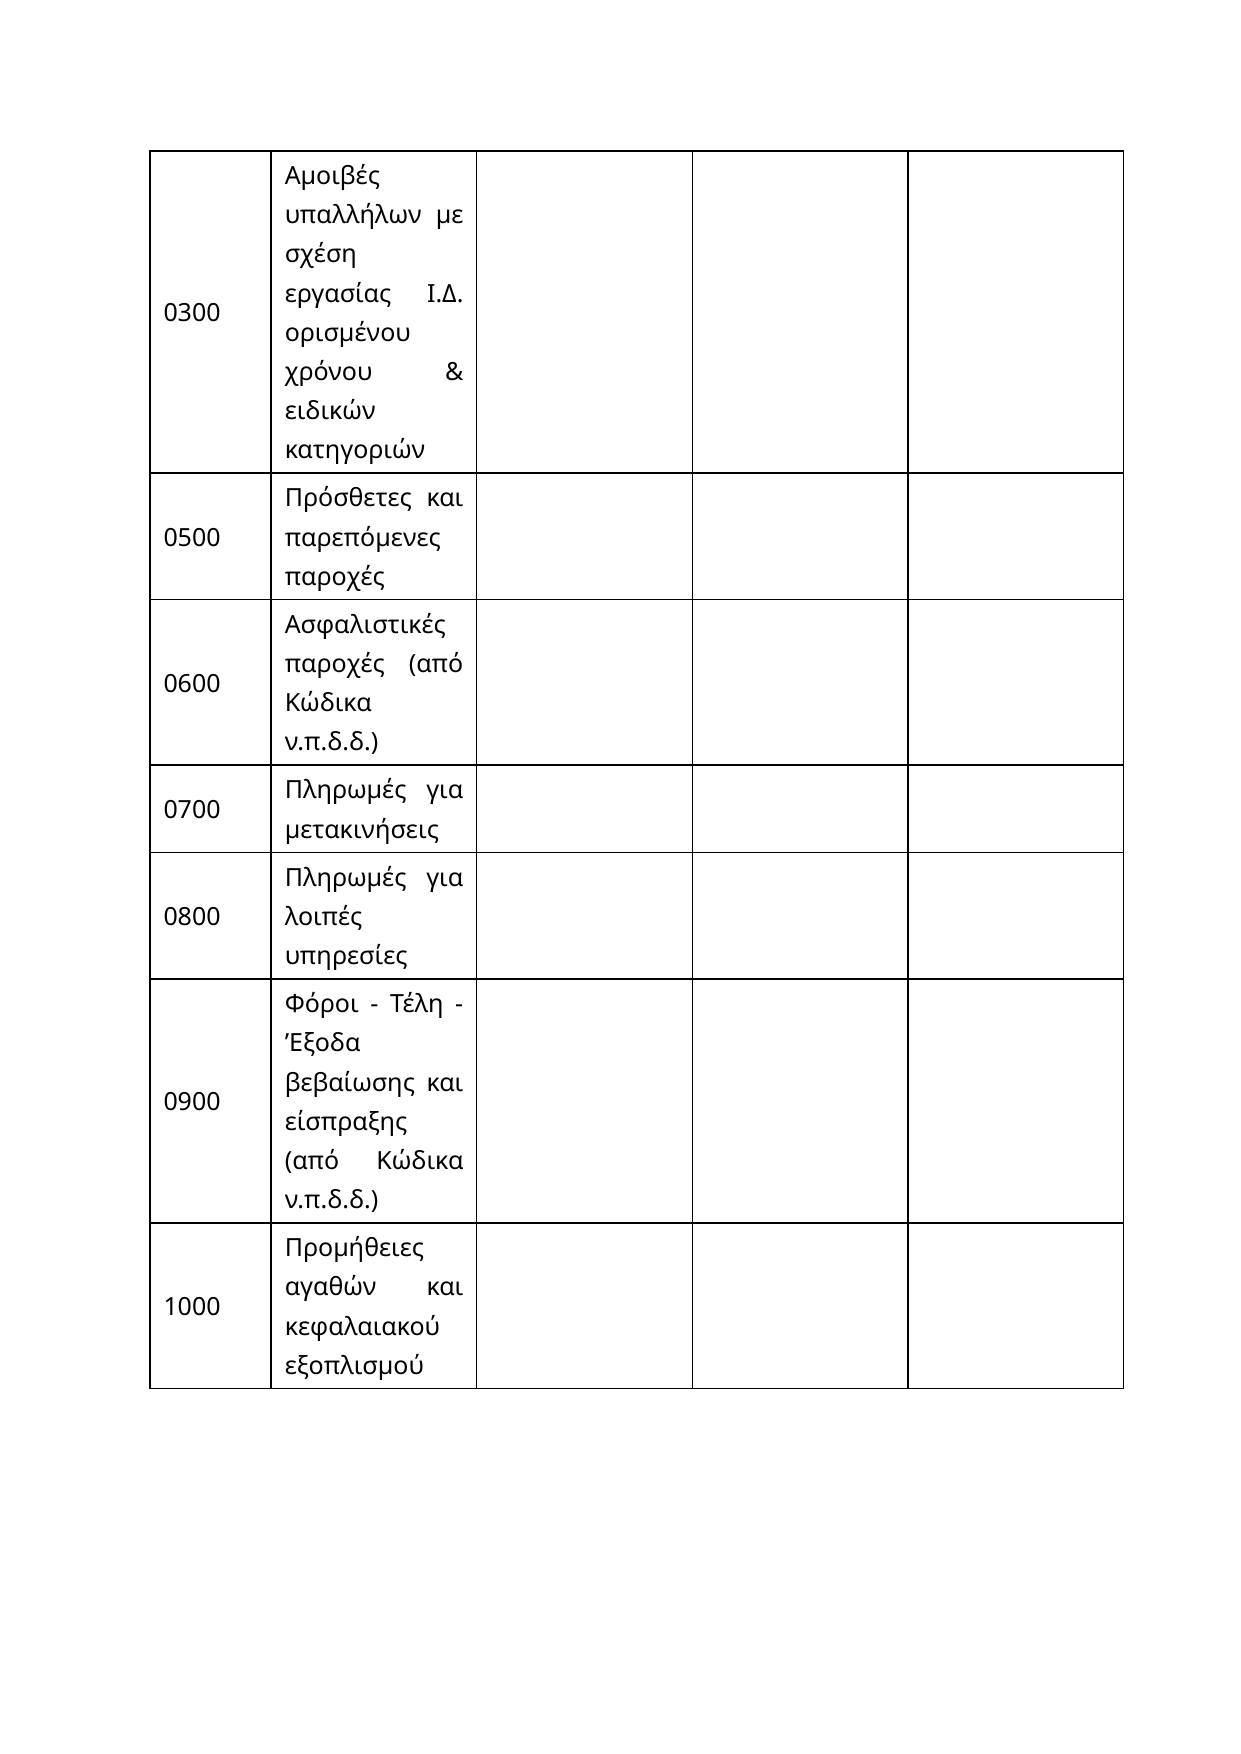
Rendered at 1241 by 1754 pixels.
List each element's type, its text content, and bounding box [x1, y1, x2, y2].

table_cell [909, 1224, 1123, 1388]
table_cell Πρόσθετες και παρεπόμενες παροχές [272, 474, 476, 599]
table_cell [693, 766, 907, 852]
table_cell [477, 853, 692, 978]
table_cell 0500 [151, 474, 270, 599]
table_cell [693, 152, 907, 472]
table_cell [693, 1224, 907, 1388]
table_cell [693, 980, 907, 1222]
table_cell Ασφαλιστικές παροχές (από Κώδικα ν.π.δ.δ.) [272, 600, 476, 764]
table_cell [909, 152, 1123, 472]
table_cell [693, 600, 907, 764]
table_cell 0700 [151, 766, 270, 852]
table_cell 1000 [151, 1224, 270, 1388]
table_cell [909, 474, 1123, 599]
table_cell Αμοιβές υπαλλήλων με σχέση εργασίας Ι.Δ. ορισμένου χρόνου & ειδικών κατηγοριών [272, 152, 476, 472]
table_cell [909, 600, 1123, 764]
table_cell [693, 474, 907, 599]
table_cell [909, 853, 1123, 978]
table_cell Προμήθειες αγαθών και κεφαλαιακού εξοπλισμού [272, 1224, 476, 1388]
table_cell Πληρωμές για λοιπές υπηρεσίες [272, 853, 476, 978]
table_cell 0600 [151, 600, 270, 764]
table_cell [477, 766, 692, 852]
table_cell 0900 [151, 980, 270, 1222]
table_cell [909, 980, 1123, 1222]
table_cell Πληρωμές για μετακινήσεις [272, 766, 476, 852]
table_cell [477, 1224, 692, 1388]
table_cell [477, 600, 692, 764]
table_cell 0800 [151, 853, 270, 978]
table_cell [693, 853, 907, 978]
table_cell [909, 766, 1123, 852]
table_cell [477, 474, 692, 599]
table_cell [477, 152, 692, 472]
table_cell Φόροι - Τέλη - ’Εξοδα βεβαίωσης και είσπραξης (από Κώδικα ν.π.δ.δ.) [272, 980, 476, 1222]
table_cell 0300 [151, 152, 270, 472]
table_cell [477, 980, 692, 1222]
